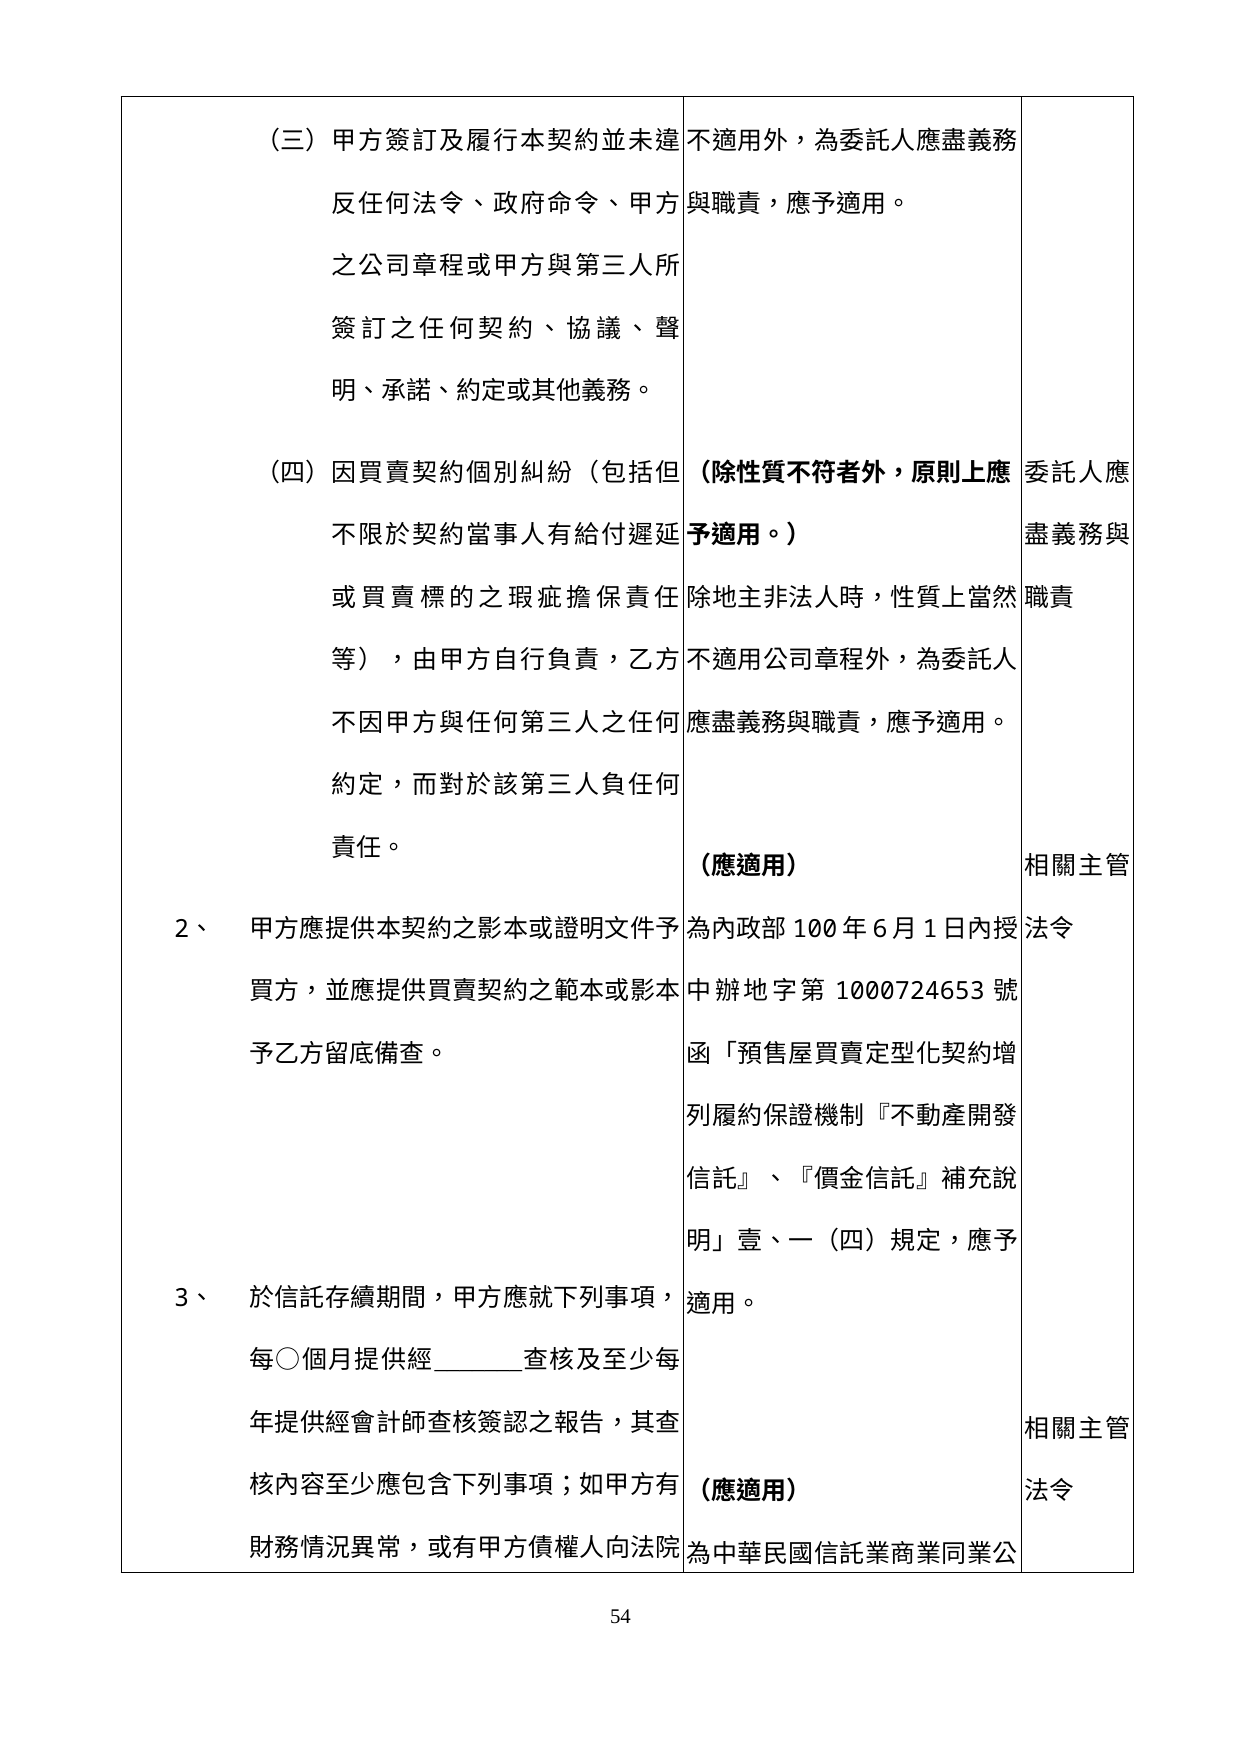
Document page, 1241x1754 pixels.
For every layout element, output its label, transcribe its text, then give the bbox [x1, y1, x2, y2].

table_cell 委託人應盡義務與職責 相關主管法令 相關主管法令 [1022, 97, 1133, 1572]
table_cell 第八條 委託人之義務與責任 甲方聲明並擔保如下： （一）甲方係依中華民國法律設立（認許）且現仍合法存續之公司。 （二） 甲方已完成為簽署本契約所必要之公司內部程序，且甲方及代表或代理甲方簽署或履行本契約之自然人已取得為簽訂及履行本契約所需之一切授權、許可與核准。 （三） 甲方簽訂及履行本契約並未違反任何法令、政府命令、甲方之公司章程或甲方與第三人所簽訂之任何契約、協議、聲明、承諾、約定或其他義務。 （四） 因買賣契約個別糾紛（包括但不限於契約當事人有給付遲延或買賣標的之瑕疵擔保責任等），由甲方自行負責，乙方不因甲方與任何第三人之任何約定，而對於該第三人負任何責任。 甲方應提供本契約之影本或證明文件予買方，並應提供買賣契約之範本或影本予乙方留底備查。 於信託存續期間，甲方應就下列事項，每○個月提供經_______查核及至少每年提供經會計師查核簽認之報告，其查核內容至少應包含下列事項；如甲方有財務情況異常，或有甲方債權人向法院聲請對甲方就其於信託契約下信託受益權進行強制執行而甲方未能妥善處理時，乙方亦得要求甲方於收到通知後之30日內提供經乙方認可之第三人查核報告： （一）甲方應交付信託之金額、日期與實際交付信託是否相符。 （二）甲方告知乙方已收取買方所繳價金，是否有遲延未交付信託之情形。 四、 前項之查核報告倘發現應交付信託款項有金額、日期不符或查核報告有未依約提供、遲延交付之情形，或乙方發現匯入信託專戶之款項有疑義時，甲方應按乙方之要求提出說明、補足不足金額或改善之。 五、 於信託存續期間，經乙方同意，甲方就下列情形得免依第三項之規定出具查核報告： 預售屋建案尚未取得建照，或未有買方價金匯入信託專戶。 預售屋建案完成建物所有權第一次登記後，距前次提出報告時僅餘畸零月數，則就該畸零月數部分不適用之。 預售屋建案完成建物所有權第一次登記後，信託目的已達成，甲方仍繼續辦理銷售，尚未終止信託契約並返還信託財產之情形。 信託目的確定不能完成時，並經甲方出具聲明書；或甲方已有明確事證足證信託目的確定不能完成時。 甲方對於本專案預售屋買賣交易應有適當之防制措施，並應以下列方式控管： （一） 買賣契約應有編號，由甲方自行登錄及控管，並提供契約編號簿冊及載明買方資料予乙方。乙方得派員或委託 定期或不定期查核。 （二）影印、縮影照像或以電子檔案方式留存買方之各項證件。 甲方應將下列事項於買賣契約或其附件中訂明並告知買方(包括後續買賣契約之受讓人)： （一） 建案之起造人及受託機構之名稱及連絡方式，並明確載明該建案是否有約定提供續建協助或未完工程續建承諾，若有並應明確載明未來協助續建建案之起造人、受託機構及承諾或協助續建機構之名稱及連絡方式。 （二） 不動產開發信託之信託目的係在確保興建資金依信託契約之約定專款專用，不具有「完工保證」或「價金返還保證」等之功能。買方就買賣契約之任何請求，應由甲方負最終履約責任。 （三） 為保障買方權益及配合乙方建置查詢網頁，甲方應告知且徵取買方書面同意將其個人資料及買賣契約資料提供予乙方，並同意乙方於信託契約相關之特定目的範圍內，得為蒐集、處理、利用及揭露。但除法令、中華民國信託業商業同業公會會員辦理預售屋「不動產開發信託」與「價金信託」業務應行注意事項或信託契約約定應予公開或揭露者外，乙方應負保密之責任。 （四）買方所繳價金，除直接匯(存)入信託專戶者外，甲方至遲應於收訖該筆價金之次一營業日交付信託。但不論前述任一方式，其信託關係僅存在於乙方與甲方，並非存在於乙方與買方，買方所繳價金於甲方交付信託後方為信託財產，未存入信託專戶之價金非屬信託財產，不受本不動產開發信託之保障，就未存入信託專戶之價金所生之相關爭議應由買賣雙方自行協商。買方應於每次繳款後自行於乙方之查詢網頁查詢其所繳價金交付信託之明細，以確認其所繳價金是否已確實交付信託。查詢網址為：[ ]，查詢途徑為：[ ]。買方對該網頁之資訊如有任何疑問，應逕洽甲方或乙方處理。 （五）本契約第二條第四項「特定事由」發生時，買方對於可供分配信託財產之請求將因稅費、法定抵押權及抵押權等各項優先權利而受影響；買方就其未受償部分，應依買賣契約之約定向甲方請求。 （六） 本契約第二條第四項「特定事由」發生，如受託人認為有需要通知預售屋買方召開受益權人會議之情形，其受益權人會議之召集事由、召集程序、議決方法、表決權之計算及其他應遵循事項如本契約附件一所載，甲方應將其訂為買賣契約之一部分，與買賣契約有相同效力。 （七）為確保買方權益，買方如發現下列情形應經由查詢網頁提供之通知管道及方式通知乙方： 1. 甲方有違反預售屋履約擔保機制相關之規定。 2. 依查詢網頁所揭露買方所繳價金及預售屋交易之資訊，與買方得悉之實際資訊不符者。 於信託存續期間內，因處理信託事務之需要，甲方應配合提供相關資料及證明文件予乙方；如因甲方提供之資料不實，致乙方或第三人受損害者，甲方應自負一切法律上責任。 甲方交付乙方之買賣契約價金明細如有變更或增訂者，應詳實提供更新資訊，甲方並應擔保資訊俱為真實、正確、完整；如有違反，甲方應負違約責任，乙方得停止甲方提領或動用信託財產，並得依本契約第二十條第二項及第三項之約定辦理。如因甲方提供之資料不實，致乙方或第三人受損害者，甲方應自負一切法律上責任。 甲方保證就信託財產之土地享有合法之所有權、使用權、處分權及建築之權利，且除本契約另有約定外，第三人無法對該土地或興建中建物主張任何權利。信託存續期間或信託關係消滅後，因信託財產本身之瑕疵所造成之損害，由甲方自行負擔。 買賣契約如有變更、無效、解除或終止之情事者，甲方應即通知乙方，如因怠為通知致生損害於乙方或第三人，或發生爭議者，甲方應自負一切法律上責任。 甲方有關出賣人之責任（包含但不限於開立統一發票交由買方收執）及因買賣所發生之一切稅捐、規費及代書費等，概由甲方自行負擔。 甲方之承攬廠商如發生下列事由之一，經甲方解除或終止承攬合約時，甲方應另行委任新承攬廠商並立即通知乙方： 無故停工達○個月以上； 無法如期完工； 違反承攬合約約定；或 _________。 [122, 97, 683, 1572]
table_cell 不適用外，為委託人應盡義務與職責，應予適用。 （除性質不符者外，原則上應予適用。） 除地主非法人時，性質上當然不適用公司章程外，為委託人應盡義務與職責，應予適用。 （應適用） 為內政部100年6月1日內授中辦地字第1000724653號函「預售屋買賣定型化契約增列履約保證機制『不動產開發信託』、『價金信託』補充說明」壹、一（四）規定，應予適用。 （應適用） 為中華民國信託業商業同業公 [684, 97, 1021, 1572]
